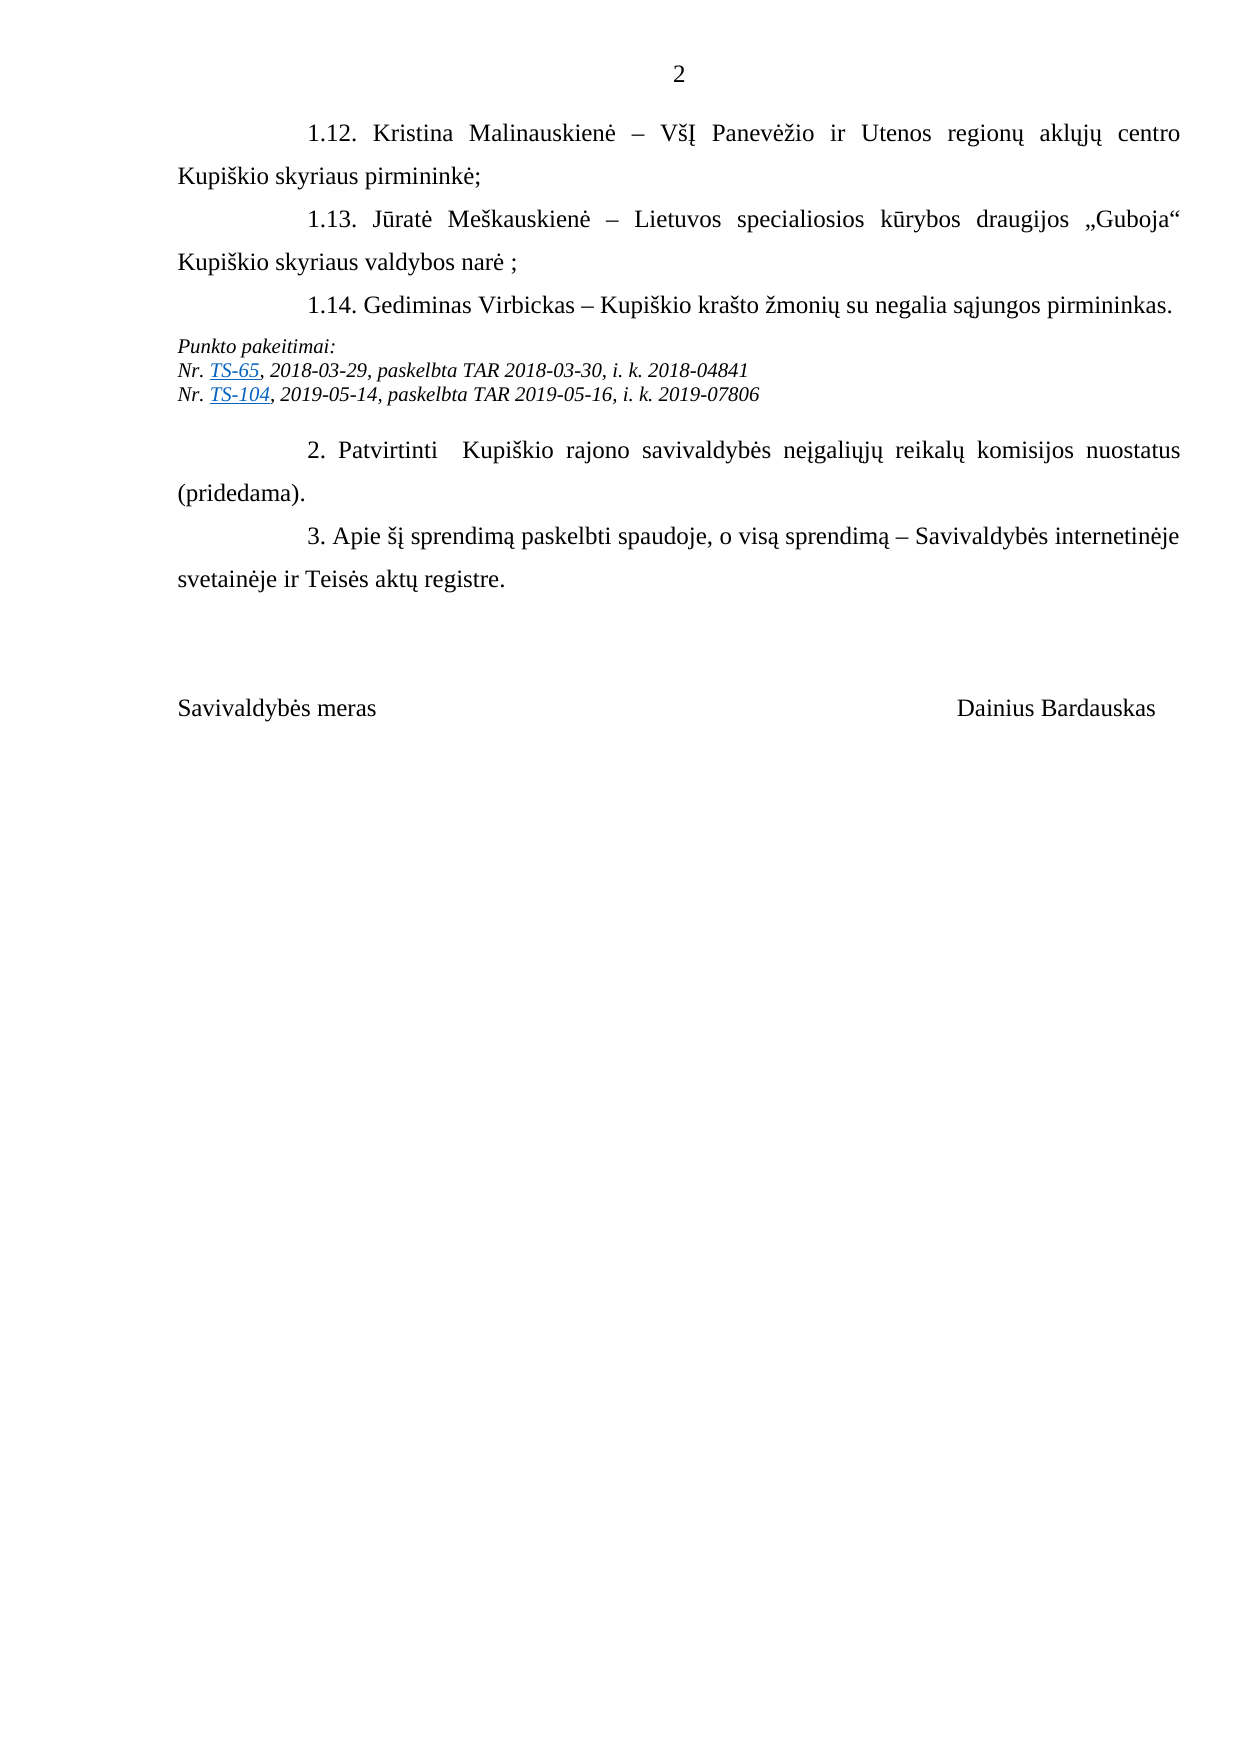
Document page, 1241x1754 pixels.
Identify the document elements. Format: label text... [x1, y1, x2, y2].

text 2. Patvirtinti Kupiškio rajono savivaldybės neįgaliųjų reikalų komisijos nuostatus (pridedama). [177, 435, 1181, 507]
text 1.13. Jūratė Meškauskienė – Lietuvos specialiosios kūrybos draugijos „Guboja“ Kupiškio skyriaus valdybos narė ; [177, 204, 1181, 276]
text Nr. TS-65, 2018-03-29, paskelbta TAR 2018-03-30, i. k. 2018-04841 [177, 358, 1181, 382]
text 1.12. Kristina Malinauskienė – VšĮ Panevėžio ir Utenos regionų aklųjų centro Kupiškio skyriaus pirmininkė; [177, 118, 1181, 190]
text Punkto pakeitimai: [177, 334, 1181, 358]
text 3. Apie šį sprendimą paskelbti spaudoje, o visą sprendimą – Savivaldybės internetinėje svetainėje ir Teisės aktų registre. [177, 521, 1181, 593]
text Nr. TS-104, 2019-05-14, paskelbta TAR 2019-05-16, i. k. 2019-07806 [177, 382, 1181, 406]
text 1.14. Gediminas Virbickas – Kupiškio krašto žmonių su negalia sąjungos pirmininkas. [177, 291, 1181, 319]
text Savivaldybės meras Dainius Bardauskas [177, 693, 1181, 722]
